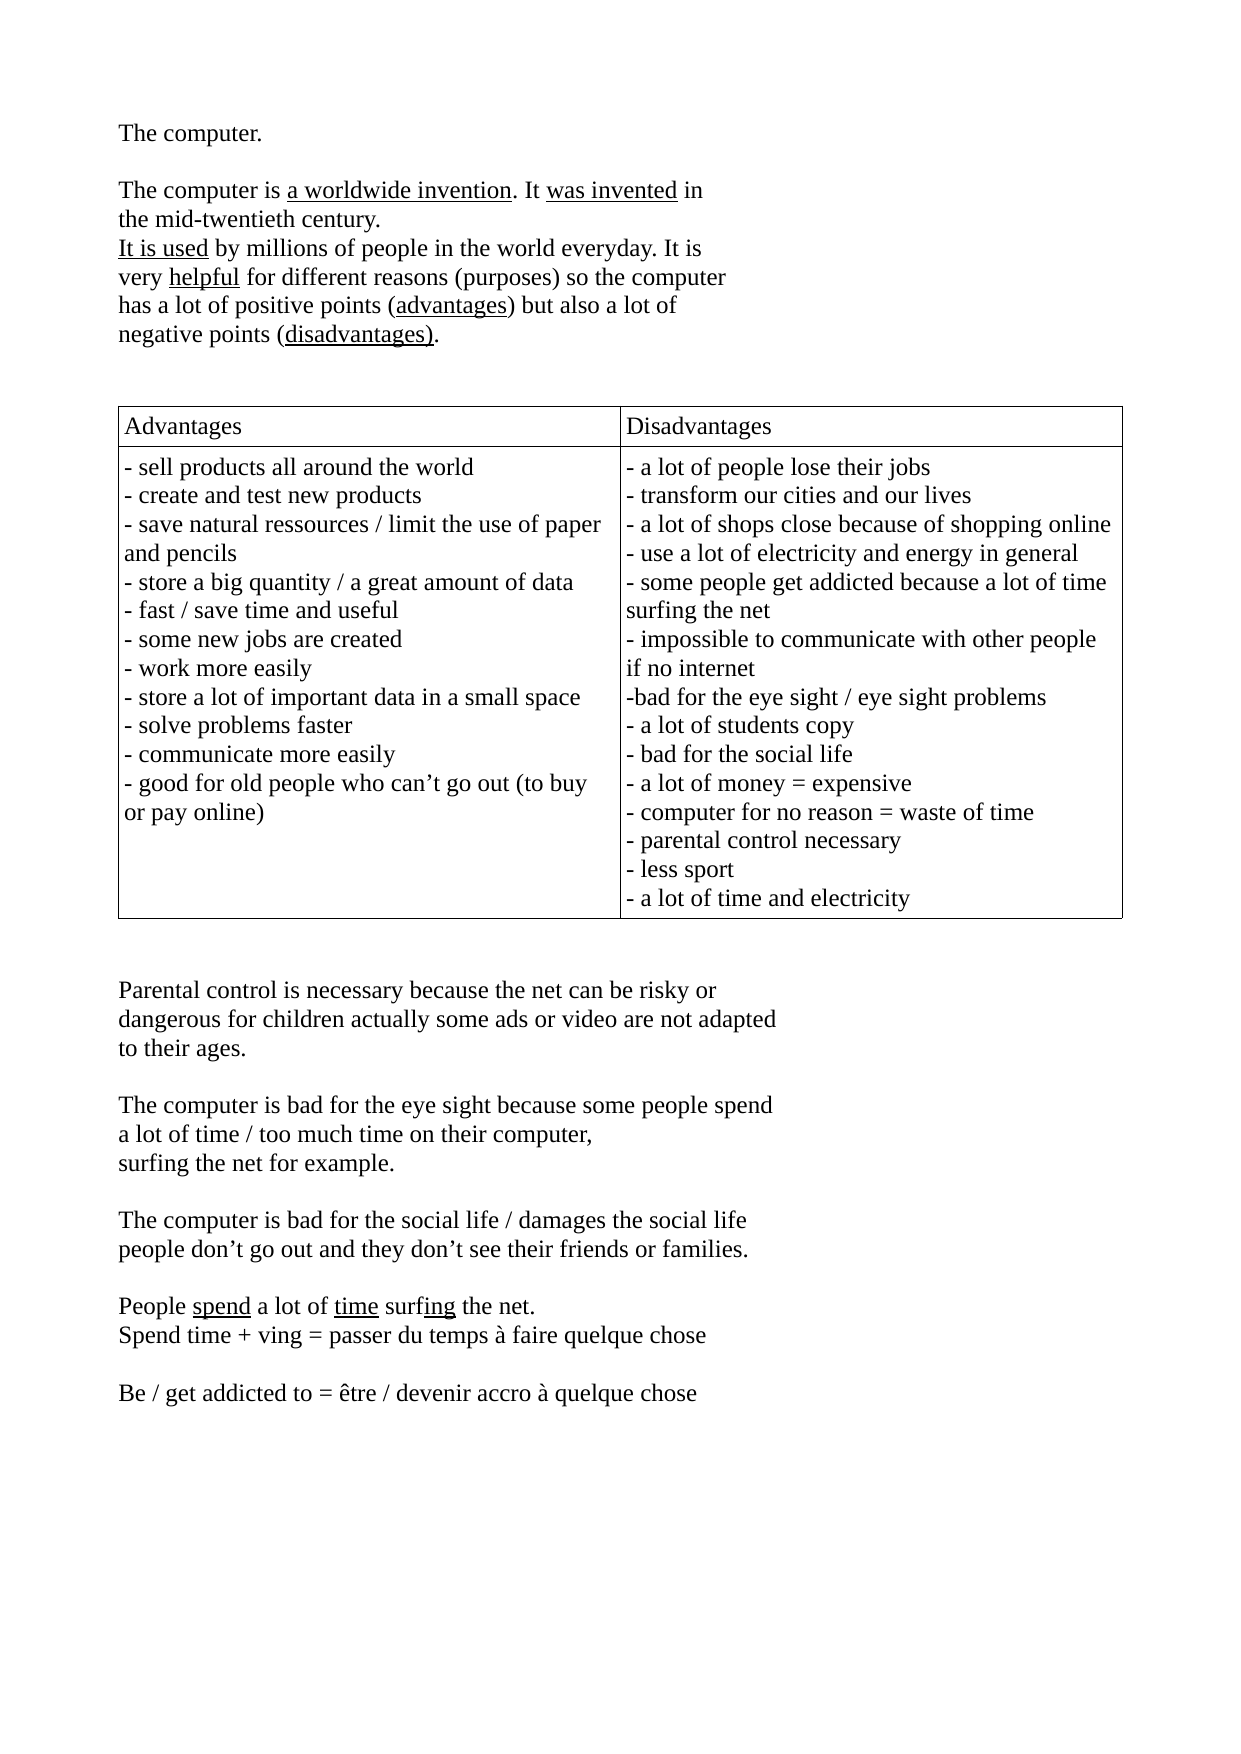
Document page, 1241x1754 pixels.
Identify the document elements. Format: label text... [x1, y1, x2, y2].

text It is used by millions of people in the world everyday. It is [118, 233, 1122, 262]
text The computer. [118, 118, 1122, 147]
text people don’t go out and they don’t see their friends or families. [118, 1234, 1122, 1263]
text has a lot of positive points (advantages) but also a lot of [118, 291, 1122, 319]
text negative points (disadvantages). [118, 319, 1122, 348]
text Spend time + ving = passer du temps à faire quelque chose [118, 1320, 1122, 1349]
text People spend a lot of time surfing the net. [118, 1291, 1122, 1320]
text surfing the net for example. [118, 1148, 1122, 1176]
text the mid-twentieth century. [118, 204, 1122, 233]
text very helpful for different reasons (purposes) so the computer [118, 262, 1122, 291]
text a lot of time / too much time on their computer, [118, 1119, 1122, 1148]
table_cell - a lot of people lose their jobs - transform our cities and our lives - a lot of shops close because of shopping online - use a lot of electricity and energy in general - some people get addicted because a lot of time surfing the net - impossible to communicate with other people if no internet -bad for the eye sight / eye sight problems - a lot of students copy - bad for the social life - a lot of money = expensive - computer for no reason = waste of time - parental control necessary - less sport - a lot of time and electricity [621, 447, 1122, 917]
text to their ages. [118, 1033, 1122, 1061]
text Be / get addicted to = être / devenir accro à quelque chose [118, 1378, 1122, 1406]
table_cell - sell products all around the world - create and test new products - save natural ressources / limit the use of paper and pencils - store a big quantity / a great amount of data - fast / save time and useful - some new jobs are created - work more easily - store a lot of important data in a small space - solve problems faster - communicate more easily - good for old people who can’t go out (to buy or pay online) [119, 447, 620, 917]
table_header Disadvantages [621, 407, 1122, 446]
text Parental control is necessary because the net can be risky or [118, 975, 1122, 1004]
text The computer is a worldwide invention. It was invented in [118, 176, 1122, 204]
text The computer is bad for the eye sight because some people spend [118, 1090, 1122, 1119]
text dangerous for children actually some ads or video are not adapted [118, 1004, 1122, 1033]
table_header Advantages [119, 407, 620, 446]
text The computer is bad for the social life / damages the social life [118, 1205, 1122, 1234]
